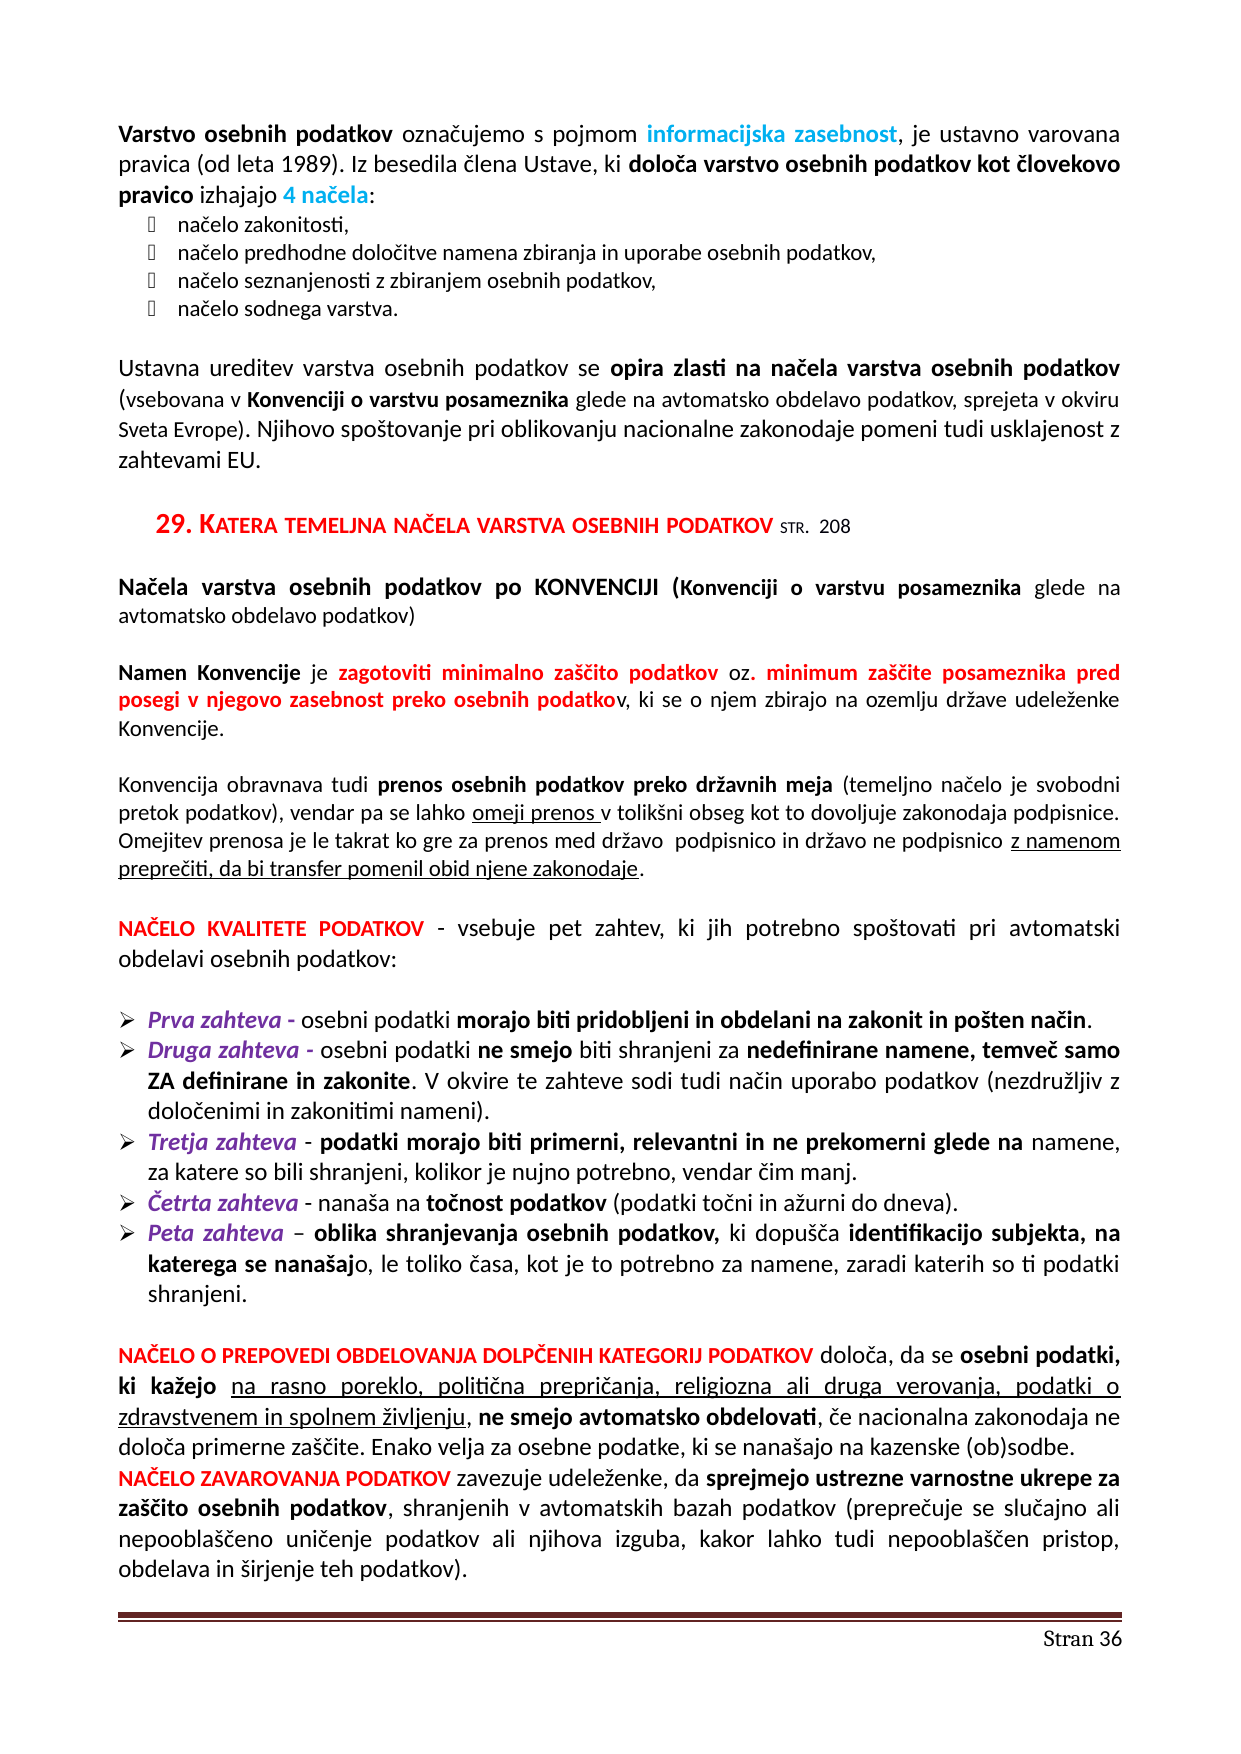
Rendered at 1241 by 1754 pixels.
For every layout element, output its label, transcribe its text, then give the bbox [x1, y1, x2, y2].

text Načela varstva osebnih podatkov po KONVENCIJI (Konvenciji o varstvu posameznika glede na avtomatsko obdelavo podatkov) [118, 571, 1121, 629]
list načelo predhodne določitve namena zbiranja in uporabe osebnih podatkov, [148, 238, 1122, 266]
text NAČELO KVALITETE PODATKOV - vsebuje pet zahtev, ki jih potrebno spoštovati pri avtomatski obdelavi osebnih podatkov: [118, 912, 1121, 973]
list načelo sodnega varstva. [148, 294, 1122, 322]
text NAČELO ZAVAROVANJA PODATKOV zavezuje udeleženke, da sprejmejo ustrezne varnostne ukrepe za zaščito osebnih podatkov, shranjenih v avtomatskih bazah podatkov (preprečuje se slučajno ali nepooblaščeno uničenje podatkov ali njihova izguba, kakor lahko tudi nepooblaščen pristop, obdelava in širjenje teh podatkov). [118, 1462, 1121, 1584]
text Namen Konvencije je zagotoviti minimalno zaščito podatkov oz. minimum zaščite posameznika pred posegi v njegovo zasebnost preko osebnih podatkov, ki se o njem zbirajo na ozemlju države udeleženke Konvencije. [118, 658, 1121, 742]
list Peta zahteva – oblika shranjevanja osebnih podatkov, ki dopušča identifikacijo subjekta, na katerega se nanašajo, le toliko časa, kot je to potrebno za namene, zaradi katerih so ti podatki shranjeni. [118, 1217, 1121, 1309]
list načelo seznanjenosti z zbiranjem osebnih podatkov, [148, 266, 1122, 294]
list Tretja zahteva - podatki morajo biti primerni, relevantni in ne prekomerni glede na namene, za katere so bili shranjeni, kolikor je nujno potrebno, vendar čim manj. [118, 1126, 1121, 1187]
list Druga zahteva - osebni podatki ne smejo biti shranjeni za nedefinirane namene, temveč samo ZA definirane in zakonite. V okvire te zahteve sodi tudi način uporabo podatkov (nezdružljiv z določenimi in zakonitimi nameni). [118, 1034, 1121, 1126]
list Prva zahteva - osebni podatki morajo biti pridobljeni in obdelani na zakonit in pošten način. [118, 1004, 1121, 1034]
list načelo zakonitosti, [148, 210, 1122, 238]
text Ustavna ureditev varstva osebnih podatkov se opira zlasti na načela varstva osebnih podatkov (vsebovana v Konvenciji o varstvu posameznika glede na avtomatsko obdelavo podatkov, sprejeta v okviru Sveta Evrope). Njihovo spoštovanje pri oblikovanju nacionalne zakonodaje pomeni tudi usklajenost z zahtevami EU. [118, 352, 1121, 474]
text Konvencija obravnava tudi prenos osebnih podatkov preko državnih meja (temeljno načelo je svobodni pretok podatkov), vendar pa se lahko omeji prenos v tolikšni obseg kot to dovoljuje zakonodaja podpisnice. Omejitev prenosa je le takrat ko gre za prenos med državo podpisnico in državo ne podpisnico z namenom preprečiti, da bi transfer pomenil obid njene zakonodaje. [118, 770, 1121, 882]
text Varstvo osebnih podatkov označujemo s pojmom informacijska zasebnost, je ustavno varovana pravica (od leta 1989). Iz besedila člena Ustave, ki določa varstvo osebnih podatkov kot človekovo pravico izhajajo 4 načela: [118, 118, 1121, 210]
text NAČELO O PREPOVEDI OBDELOVANJA DOLPČENIH KATEGORIJ PODATKOV določa, da se osebni podatki, ki kažejo na rasno poreklo, politična prepričanja, religiozna ali druga verovanja, podatki o zdravstvenem in spolnem življenju, ne smejo avtomatsko obdelovati, če nacionalna zakonodaja ne določa primerne zaščite. Enako velja za osebne podatke, ki se nanašajo na kazenske (ob)sodbe. [118, 1339, 1121, 1462]
list Četrta zahteva - nanaša na točnost podatkov (podatki točni in ažurni do dneva). [118, 1187, 1121, 1217]
subtitle 29. Katera temeljna načela varstva osebnih podatkov str. 208 [155, 505, 1122, 541]
